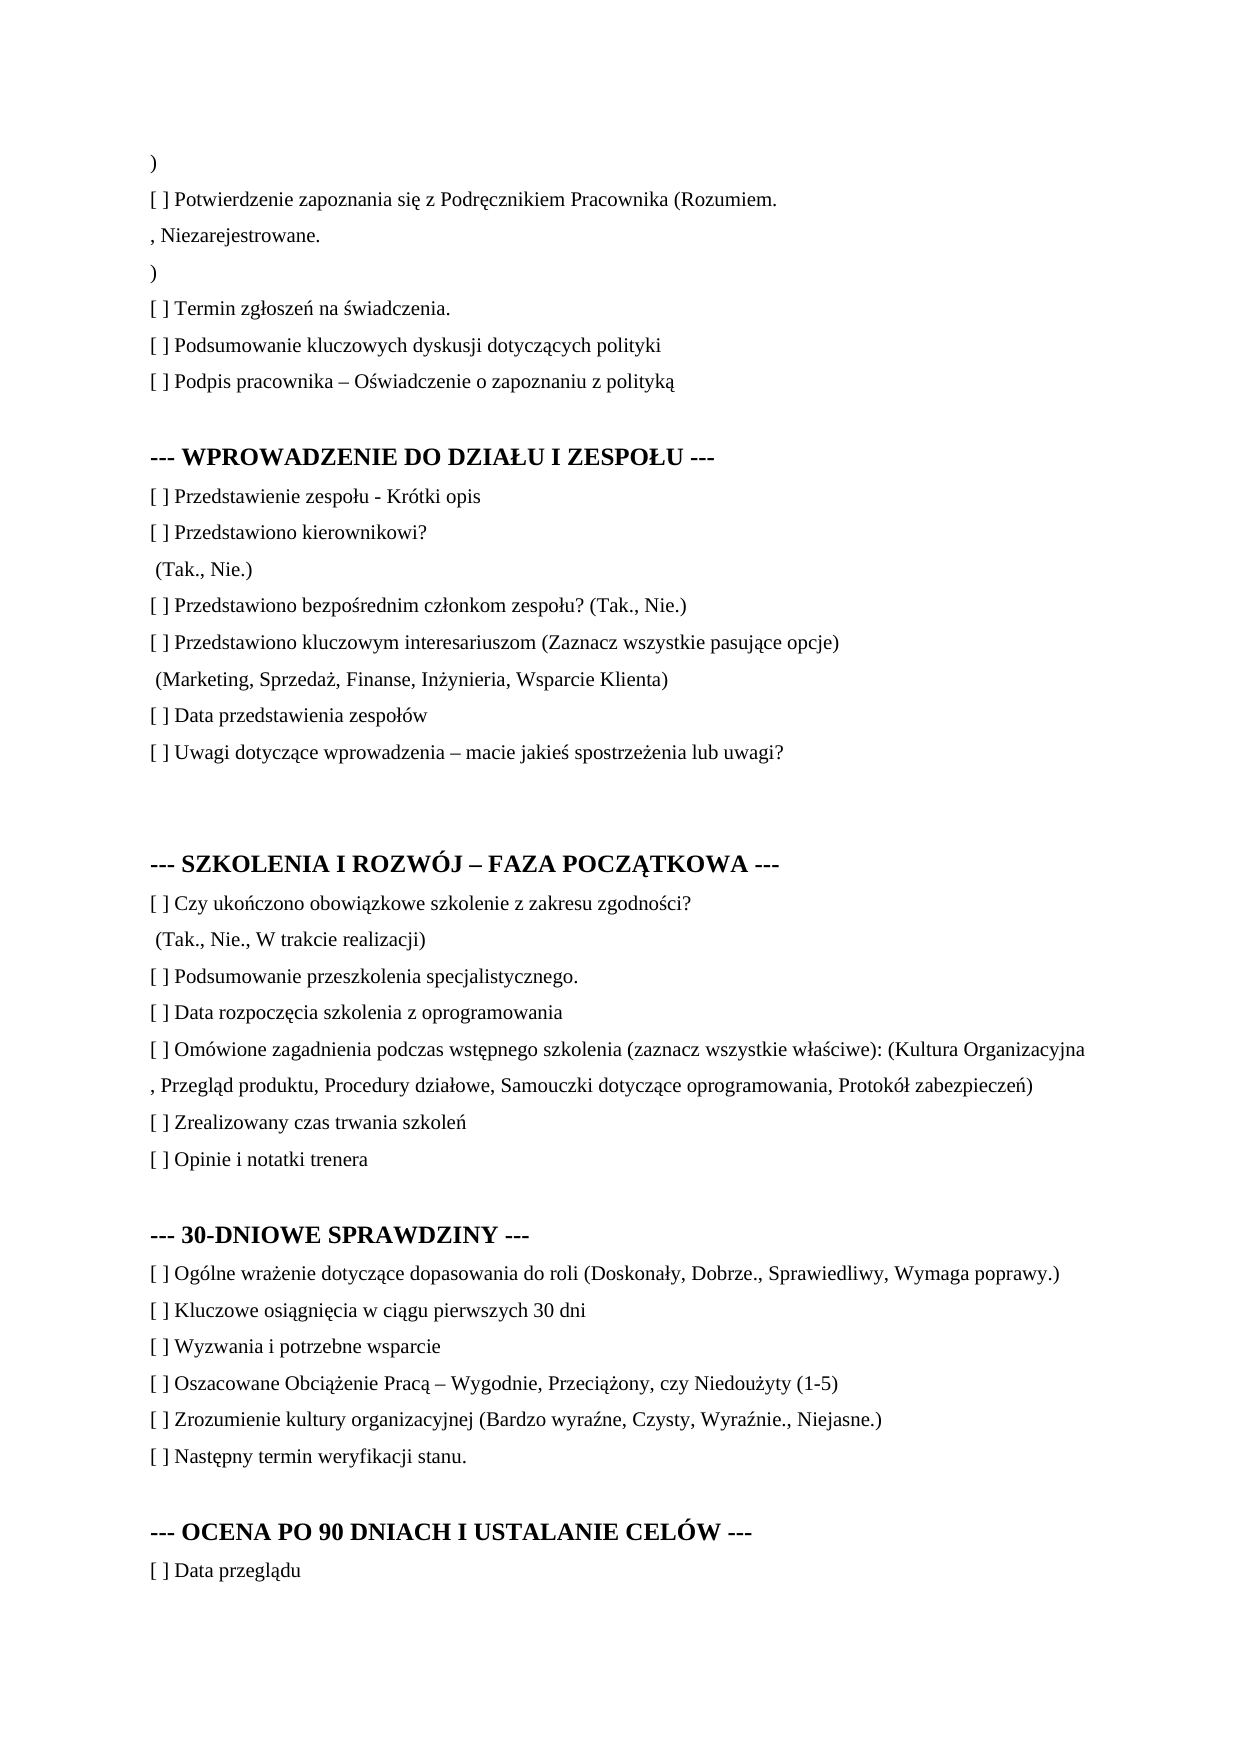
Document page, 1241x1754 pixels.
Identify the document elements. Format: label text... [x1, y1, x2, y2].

text [ ] Wyzwania i potrzebne wsparcie [150, 1334, 1090, 1358]
text ) [150, 150, 1090, 174]
text [ ] Przedstawiono bezpośrednim członkom zespołu? (Tak., Nie.) [150, 593, 1090, 617]
text [ ] Omówione zagadnienia podczas wstępnego szkolenia (zaznacz wszystkie właściwe): (Kultura Organizacyjna [150, 1037, 1090, 1061]
text [ ] Termin zgłoszeń na świadczenia. [150, 296, 1090, 320]
text [ ] Podsumowanie kluczowych dyskusji dotyczących polityki [150, 333, 1090, 357]
text [ ] Opinie i notatki trenera [150, 1147, 1090, 1171]
text --- WPROWADZENIE DO DZIAŁU I ZESPOŁU --- [150, 442, 1090, 471]
text [ ] Następny termin weryfikacji stanu. [150, 1444, 1090, 1468]
text , Przegląd produktu, Procedury działowe, Samouczki dotyczące oprogramowania, Protokół zabezpieczeń) [150, 1073, 1090, 1097]
text [ ] Przedstawiono kierownikowi? [150, 520, 1090, 544]
text [ ] Data rozpoczęcia szkolenia z oprogramowania [150, 1000, 1090, 1024]
text [ ] Kluczowe osiągnięcia w ciągu pierwszych 30 dni [150, 1297, 1090, 1322]
text (Tak., Nie.) [150, 557, 1090, 581]
text [ ] Przedstawiono kluczowym interesariuszom (Zaznacz wszystkie pasujące opcje) [150, 630, 1090, 654]
text --- 30-DNIOWE SPRAWDZINY --- [150, 1220, 1090, 1248]
text --- OCENA PO 90 DNIACH I USTALANIE CELÓW --- [150, 1517, 1090, 1546]
text [ ] Data przeglądu [150, 1558, 1090, 1582]
text [ ] Data przedstawienia zespołów [150, 703, 1090, 727]
text --- SZKOLENIA I ROZWÓJ – FAZA POCZĄTKOWA --- [150, 849, 1090, 878]
text (Tak., Nie., W trakcie realizacji) [150, 927, 1090, 951]
text (Marketing, Sprzedaż, Finanse, Inżynieria, Wsparcie Klienta) [150, 667, 1090, 691]
text , Niezarejestrowane. [150, 223, 1090, 247]
text [ ] Ogólne wrażenie dotyczące dopasowania do roli (Doskonały, Dobrze., Sprawiedliwy, Wymaga poprawy.) [150, 1261, 1090, 1285]
text ) [150, 260, 1090, 284]
text [ ] Czy ukończono obowiązkowe szkolenie z zakresu zgodności? [150, 891, 1090, 915]
text [ ] Podpis pracownika – Oświadczenie o zapoznaniu z polityką [150, 369, 1090, 393]
text [ ] Uwagi dotyczące wprowadzenia – macie jakieś spostrzeżenia lub uwagi? [150, 740, 1090, 764]
text [ ] Oszacowane Obciążenie Pracą – Wygodnie, Przeciążony, czy Niedoużyty (1-5) [150, 1371, 1090, 1395]
text [ ] Zrozumienie kultury organizacyjnej (Bardzo wyraźne, Czysty, Wyraźnie., Niejasne.) [150, 1407, 1090, 1431]
text [ ] Podsumowanie przeszkolenia specjalistycznego. [150, 964, 1090, 988]
text [ ] Przedstawienie zespołu - Krótki opis [150, 484, 1090, 508]
text [ ] Potwierdzenie zapoznania się z Podręcznikiem Pracownika (Rozumiem. [150, 187, 1090, 211]
text [ ] Zrealizowany czas trwania szkoleń [150, 1110, 1090, 1134]
